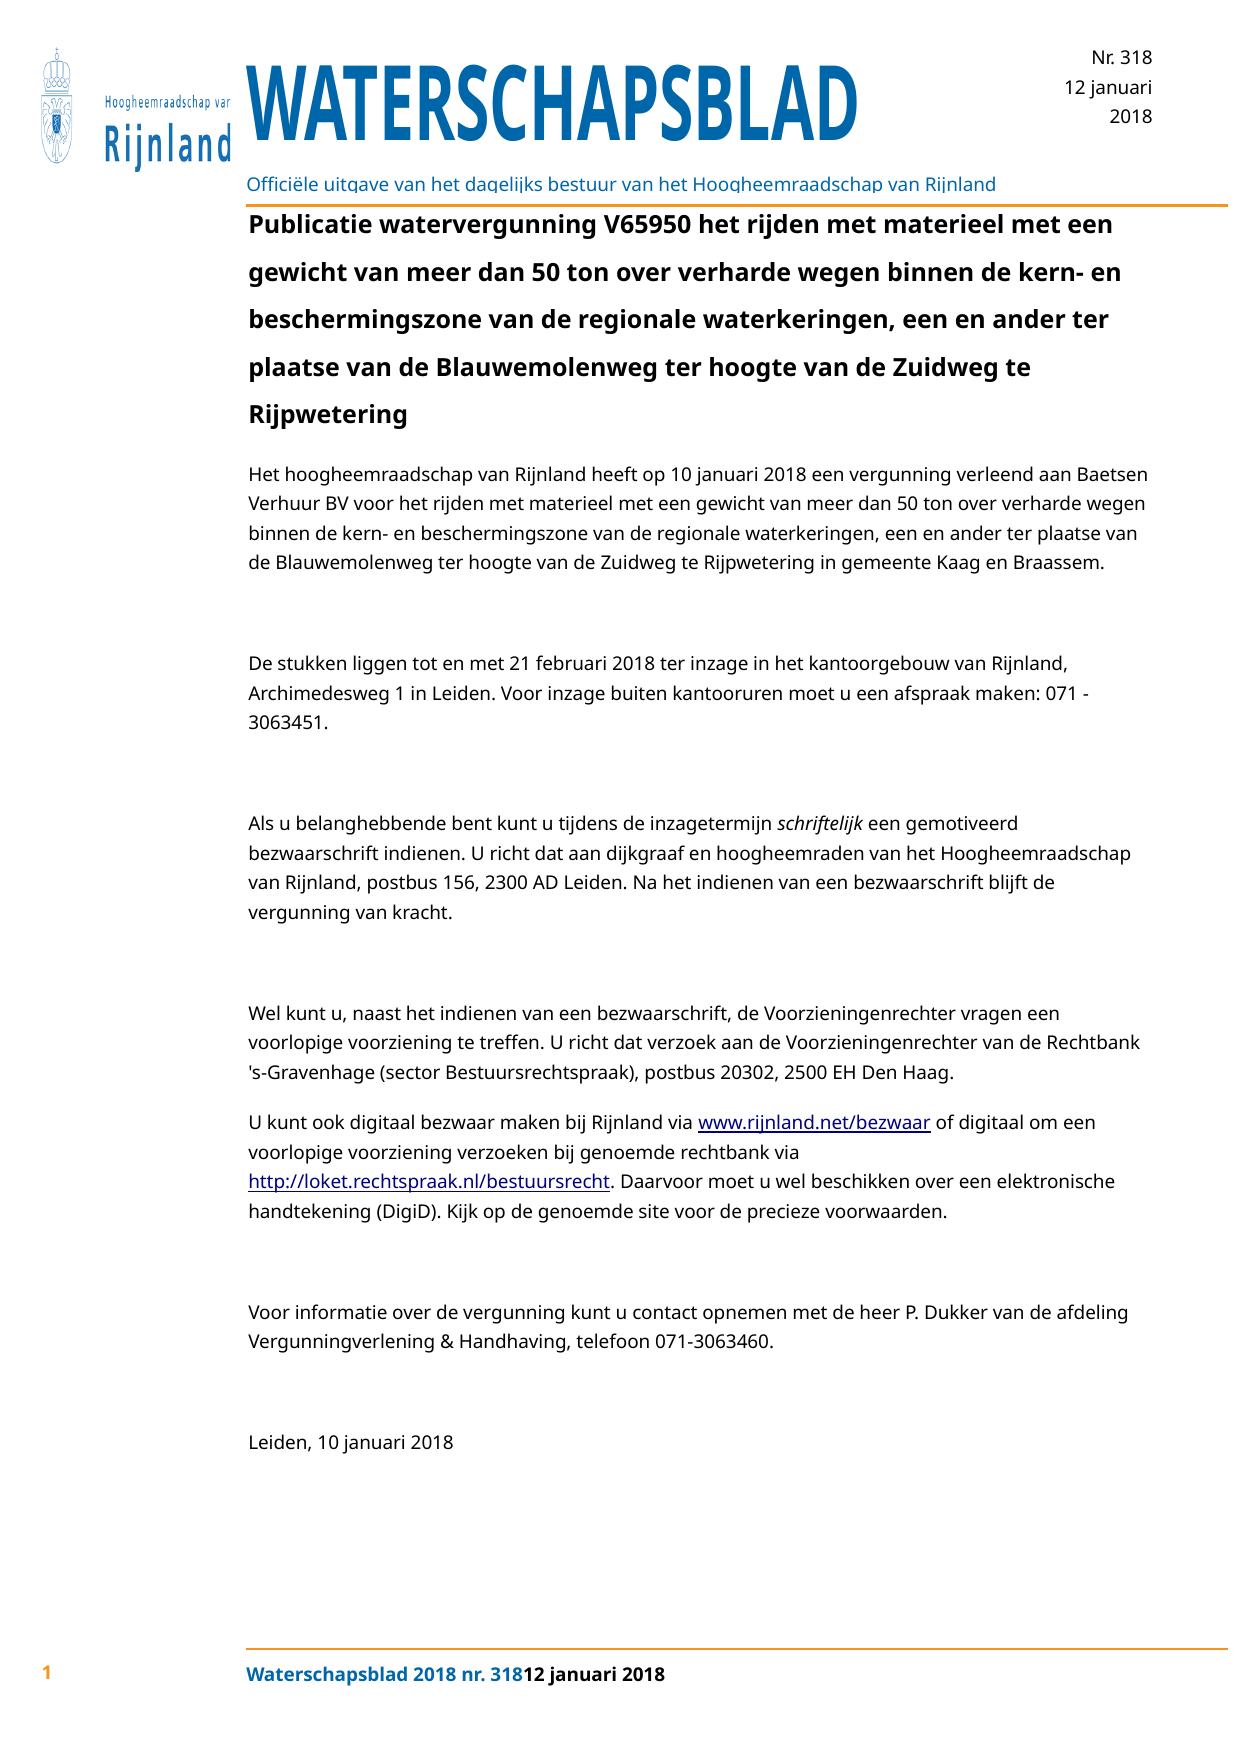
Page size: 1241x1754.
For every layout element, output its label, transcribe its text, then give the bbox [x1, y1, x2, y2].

text U kunt ook digitaal bezwaar maken bij Rijnland via www.rijnland.net/bezwaar of digitaal om een voorlopige voorziening verzoeken bij genoemde rechtbank via http://loket.rechtspraak.nl/bestuursrecht. Daarvoor moet u wel beschikken over een elektronische handtekening (DigiD). Kijk op de genoemde site voor de precieze voorwaarden. [248, 1109, 1152, 1224]
text Voor informatie over de vergunning kunt u contact opnemen met de heer P. Dukker van de afdeling Vergunningverlening & Handhaving, telefoon 071-3063460. [248, 1299, 1152, 1354]
text De stukken liggen tot en met 21 februari 2018 ter inzage in het kantoorgebouw van Rijnland, Archimedesweg 1 in Leiden. Voor inzage buiten kantooruren moet u een afspraak maken: 071 - 3063451. [248, 650, 1152, 735]
text Als u belanghebbende bent kunt u tijdens de inzagetermijn schriftelijk een gemotiveerd bezwaarschrift indienen. U richt dat aan dijkgraaf en hoogheemraden van het Hoogheemraadschap van Rijnland, postbus 156, 2300 AD Leiden. Na het indienen van een bezwaarschrift blijft de vergunning van kracht. [248, 810, 1152, 925]
text Publicatie watervergunning V65950 het rijden met materieel met een gewicht van meer dan 50 ton over verharde wegen binnen de kern- en beschermingszone van de regionale waterkeringen, een en ander ter plaatse van de Blauwemolenweg ter hoogte van de Zuidweg te Rijpwetering [248, 207, 1152, 431]
picture [41, 47, 231, 172]
text Leiden, 10 januari 2018 [248, 1429, 1152, 1455]
text Wel kunt u, naast het indienen van een bezwaarschrift, de Voorzieningenrechter vragen een voorlopige voorziening te treffen. U richt dat verzoek aan de Voorzieningenrechter van de Rechtbank 's-Gravenhage (sector Bestuursrechtspraak), postbus 20302, 2500 EH Den Haag. [248, 1000, 1152, 1085]
text Het hoogheemraadschap van Rijnland heeft op 10 januari 2018 een vergunning verleend aan Baetsen Verhuur BV voor het rijden met materieel met een gewicht van meer dan 50 ton over verharde wegen binnen de kern- en beschermingszone van de regionale waterkeringen, een en ander ter plaatse van de Blauwemolenweg ter hoogte van de Zuidweg te Rijpwetering in gemeente Kaag en Braassem. [248, 461, 1152, 575]
